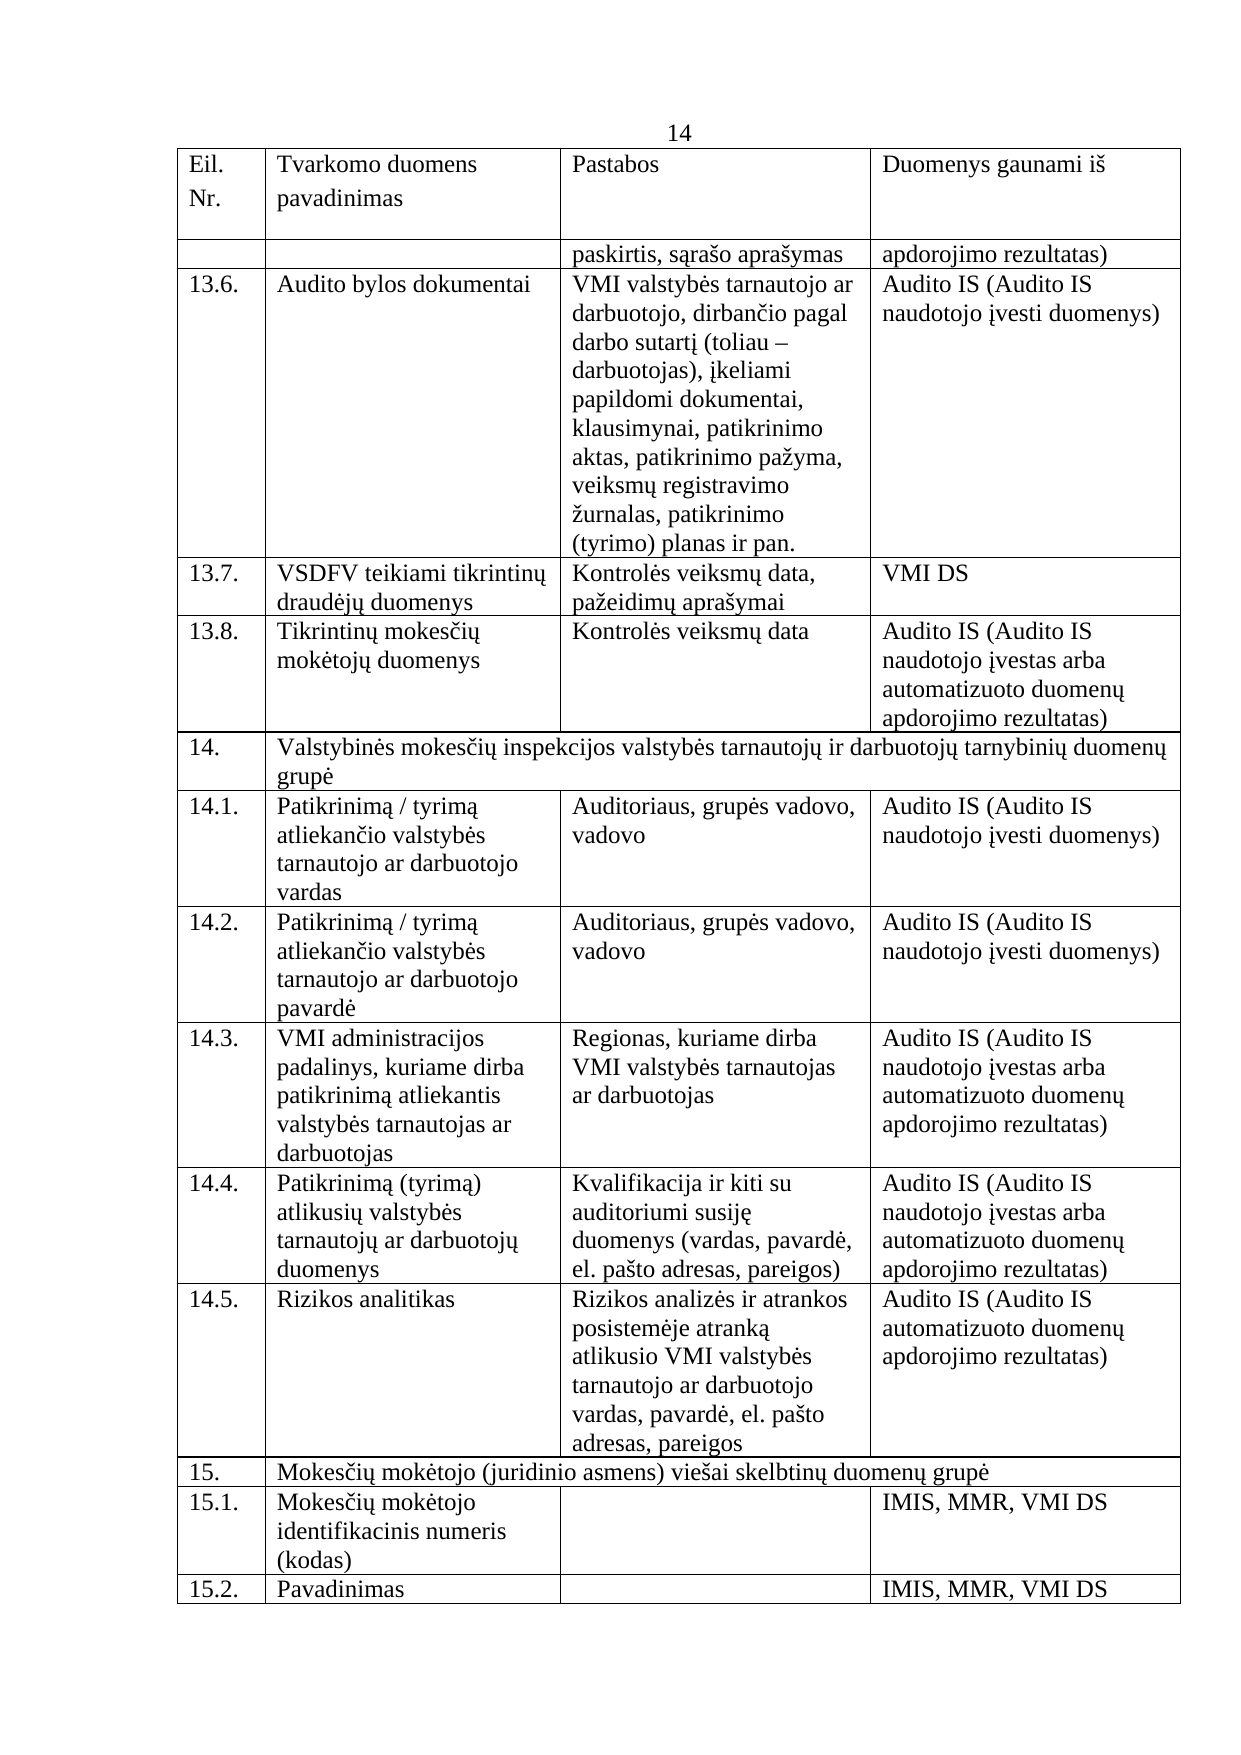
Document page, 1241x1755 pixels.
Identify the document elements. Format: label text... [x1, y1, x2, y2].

table_cell Kontrolės veiksmų data, pažeidimų aprašymai [561, 558, 870, 615]
table_cell 14.1. [178, 791, 265, 906]
table_cell Regionas, kuriame dirba VMI valstybės tarnautojas ar darbuotojas [561, 1023, 870, 1167]
table_header Eil. Nr. [178, 149, 265, 238]
table_cell Audito IS (Audito IS naudotojo įvesti duomenys) [871, 907, 1180, 1022]
table_cell apdorojimo rezultatas) [871, 240, 1180, 268]
table_cell Valstybinės mokesčių inspekcijos valstybės tarnautojų ir darbuotojų tarnybinių duomenų grupė [266, 733, 1180, 790]
table_cell 14.3. [178, 1023, 265, 1167]
table_cell Auditoriaus, grupės vadovo, vadovo [561, 791, 870, 906]
table_cell 14.4. [178, 1168, 265, 1283]
table_cell 15.2. [178, 1575, 265, 1603]
table_cell 14.2. [178, 907, 265, 1022]
table_cell VSDFV teikiami tikrintinų draudėjų duomenys [266, 558, 560, 615]
table_cell Kvalifikacija ir kiti su auditoriumi susiję duomenys (vardas, pavardė, el. pašto adresas, pareigos) [561, 1168, 870, 1283]
table_header Pastabos [561, 149, 870, 238]
table_cell Pavadinimas [266, 1575, 560, 1603]
table_cell Mokesčių mokėtojo (juridinio asmens) viešai skelbtinų duomenų grupė [266, 1458, 1180, 1486]
table_cell 15.1. [178, 1487, 265, 1573]
table_cell VMI administracijos padalinys, kuriame dirba patikrinimą atliekantis valstybės tarnautojas ar darbuotojas [266, 1023, 560, 1167]
table_cell 14.5. [178, 1284, 265, 1456]
table_cell [266, 240, 560, 268]
table_cell [178, 240, 265, 268]
table_cell Kontrolės veiksmų data [561, 616, 870, 731]
table_cell IMIS, MMR, VMI DS [871, 1575, 1180, 1603]
table_cell 14. [178, 733, 265, 790]
table_cell Auditoriaus, grupės vadovo, vadovo [561, 907, 870, 1022]
table_cell Patikrinimą (tyrimą) atlikusių valstybės tarnautojų ar darbuotojų duomenys [266, 1168, 560, 1283]
table_cell VMI DS [871, 558, 1180, 615]
table_cell Audito IS (Audito IS naudotojo įvestas arba automatizuoto duomenų apdorojimo rezultatas) [871, 1168, 1180, 1283]
table_cell Rizikos analitikas [266, 1284, 560, 1456]
table_cell Audito IS (Audito IS naudotojo įvestas arba automatizuoto duomenų apdorojimo rezultatas) [871, 616, 1180, 731]
table_cell 13.8. [178, 616, 265, 731]
table_cell Patikrinimą / tyrimą atliekančio valstybės tarnautojo ar darbuotojo vardas [266, 791, 560, 906]
table_cell IMIS, MMR, VMI DS [871, 1487, 1180, 1573]
table_cell Mokesčių mokėtojo identifikacinis numeris (kodas) [266, 1487, 560, 1573]
table_cell Rizikos analizės ir atrankos posistemėje atranką atlikusio VMI valstybės tarnautojo ar darbuotojo vardas, pavardė, el. pašto adresas, pareigos [561, 1284, 870, 1456]
table_cell Audito IS (Audito IS naudotojo įvestas arba automatizuoto duomenų apdorojimo rezultatas) [871, 1023, 1180, 1167]
table_cell 13.6. [178, 269, 265, 557]
table_cell 13.7. [178, 558, 265, 615]
table_cell Patikrinimą / tyrimą atliekančio valstybės tarnautojo ar darbuotojo pavardė [266, 907, 560, 1022]
table_cell Audito IS (Audito IS naudotojo įvesti duomenys) [871, 791, 1180, 906]
table_cell Tikrintinų mokesčių mokėtojų duomenys [266, 616, 560, 731]
table_cell Audito bylos dokumentai [266, 269, 560, 557]
table_header Tvarkomo duomens pavadinimas [266, 149, 560, 238]
table_cell [561, 1575, 870, 1603]
table_cell Audito IS (Audito IS automatizuoto duomenų apdorojimo rezultatas) [871, 1284, 1180, 1456]
table_cell VMI valstybės tarnautojo ar darbuotojo, dirbančio pagal darbo sutartį (toliau – darbuotojas), įkeliami papildomi dokumentai, klausimynai, patikrinimo aktas, patikrinimo pažyma, veiksmų registravimo žurnalas, patikrinimo (tyrimo) planas ir pan. [561, 269, 870, 557]
table_cell Audito IS (Audito IS naudotojo įvesti duomenys) [871, 269, 1180, 557]
table_cell 15. [178, 1458, 265, 1486]
table_cell paskirtis, sąrašo aprašymas [561, 240, 870, 268]
table_cell [561, 1487, 870, 1573]
table_header Duomenys gaunami iš [871, 149, 1180, 238]
